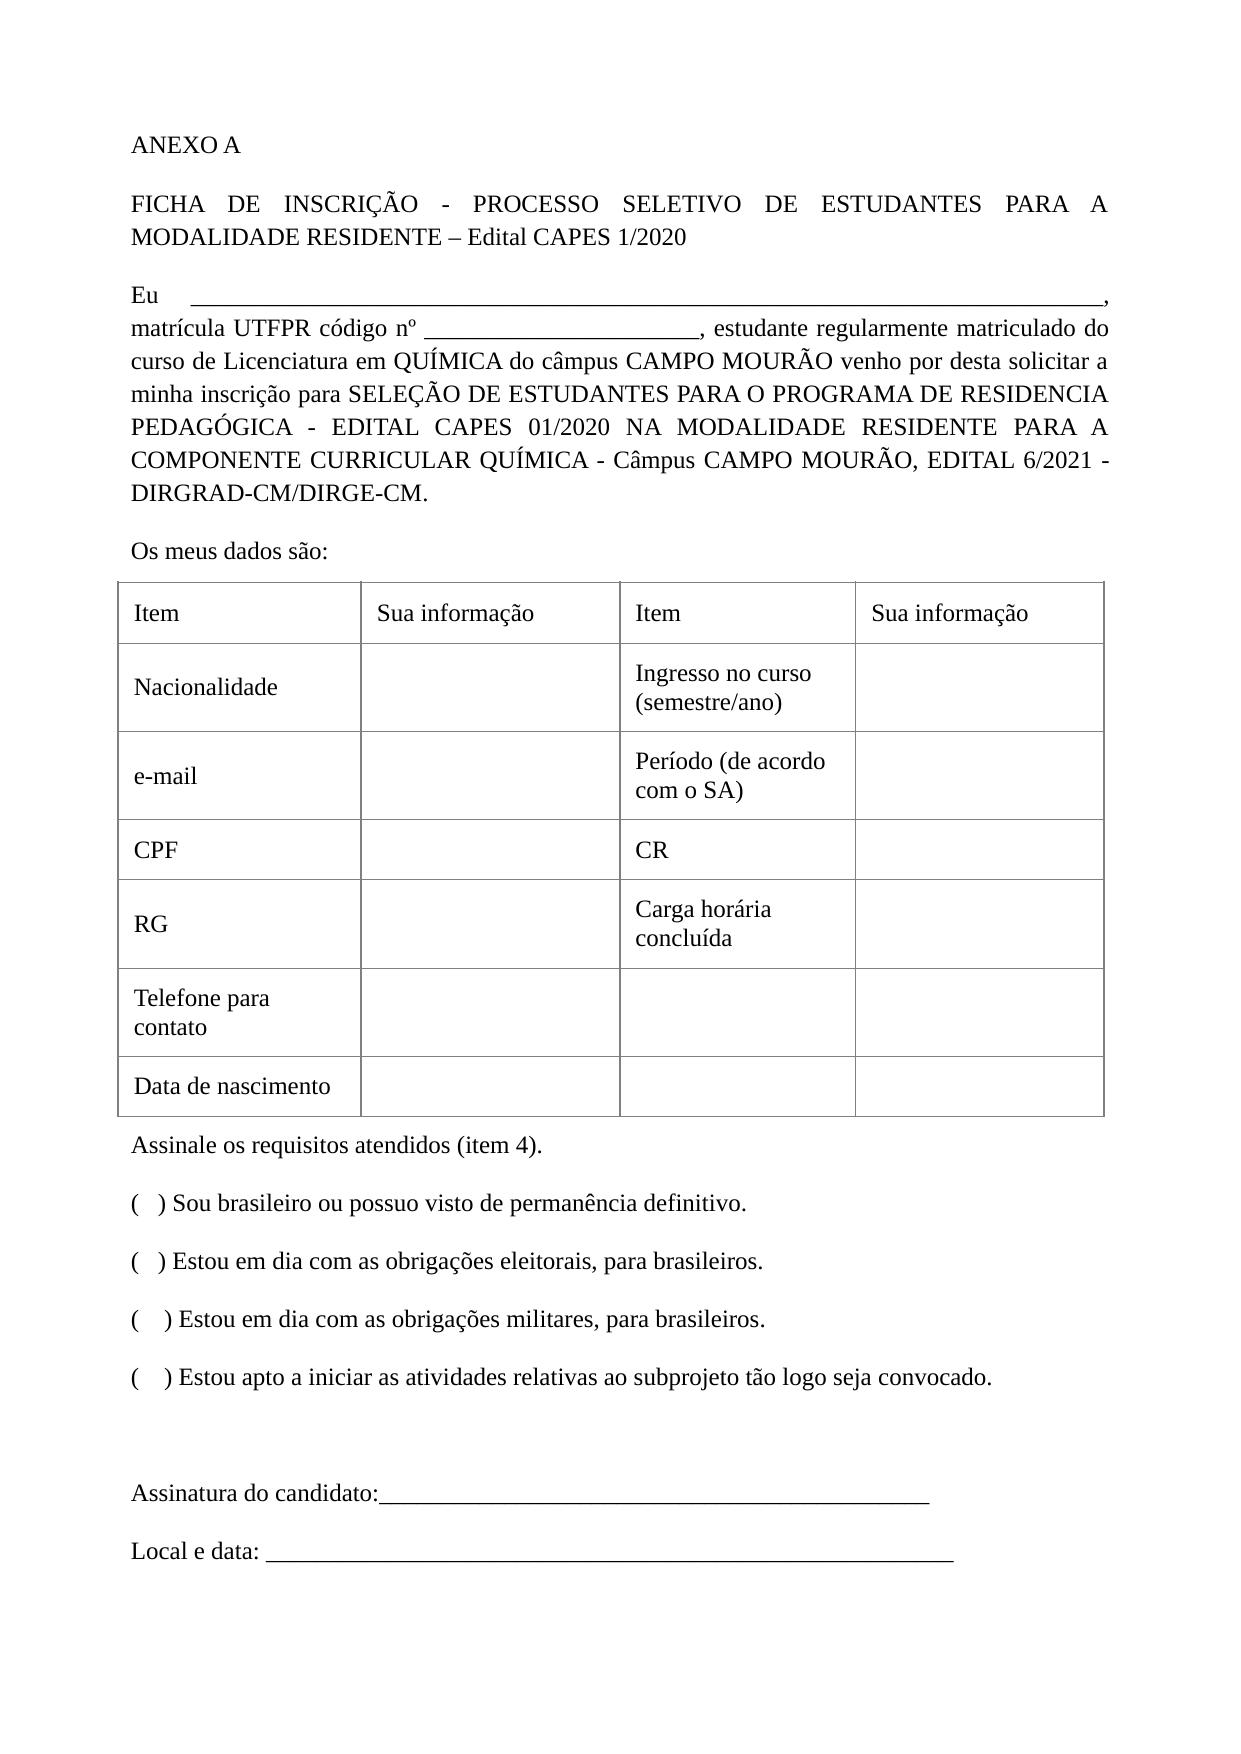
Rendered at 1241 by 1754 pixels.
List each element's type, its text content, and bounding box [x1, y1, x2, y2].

table_cell Carga horária concluída [621, 880, 855, 967]
text ANEXO A [131, 131, 1109, 159]
table_header Item [621, 583, 855, 642]
table_cell [856, 732, 1103, 819]
table_cell RG [119, 880, 360, 967]
text Local e data: _______________________________________________________ [131, 1536, 1109, 1564]
table_cell [362, 820, 619, 879]
table_cell [621, 1057, 855, 1116]
table_cell [856, 880, 1103, 967]
table_cell [362, 969, 619, 1056]
table_header Sua informação [856, 583, 1103, 642]
table_cell [362, 880, 619, 967]
table_cell Período (de acordo com o SA) [621, 732, 855, 819]
text Eu _________________________________________________________________________, matrícula UTFPR código nº ______________________, estudante regularmente matriculado do curso de Licenciatura em QUÍMICA do câmpus CAMPO MOURÃO venho por desta solicitar a minha inscrição para SELEÇÃO DE ESTUDANTES PARA O PROGRAMA DE RESIDENCIA PEDAGÓGICA - EDITAL CAPES 01/2020 NA MODALIDADE RESIDENTE PARA A COMPONENTE CURRICULAR QUÍMICA - Câmpus CAMPO MOURÃO, EDITAL 6/2021 - DIRGRAD-CM/DIRGE-CM. [131, 280, 1109, 507]
text ( ) Sou brasileiro ou possuo visto de permanência definitivo. [131, 1188, 1109, 1216]
table_cell [362, 644, 619, 731]
table_cell CR [621, 820, 855, 879]
table_cell [621, 969, 855, 1056]
text Os meus dados são: [131, 536, 1109, 564]
text ( ) Estou apto a iniciar as atividades relativas ao subprojeto tão logo seja convocado. [131, 1362, 1109, 1391]
table_cell [856, 969, 1103, 1056]
text ( ) Estou em dia com as obrigações militares, para brasileiros. [131, 1304, 1109, 1332]
text ( ) Estou em dia com as obrigações eleitorais, para brasileiros. [131, 1246, 1109, 1274]
table_cell e-mail [119, 732, 360, 819]
table_cell Telefone para contato [119, 969, 360, 1056]
table_header Sua informação [362, 583, 619, 642]
text Assinale os requisitos atendidos (item 4). [131, 1130, 1109, 1158]
table_cell [362, 732, 619, 819]
table_cell Nacionalidade [119, 644, 360, 731]
text Assinatura do candidato:____________________________________________ [131, 1478, 1109, 1507]
table_header Item [119, 583, 360, 642]
table_cell [362, 1057, 619, 1116]
table_cell Data de nascimento [119, 1057, 360, 1116]
table_cell [856, 644, 1103, 731]
table_cell [856, 820, 1103, 879]
table_cell [856, 1057, 1103, 1116]
table_cell CPF [119, 820, 360, 879]
text FICHA DE INSCRIÇÃO - PROCESSO SELETIVO DE ESTUDANTES PARA A MODALIDADE RESIDENTE – Edital CAPES 1/2020 [131, 189, 1109, 250]
table_cell Ingresso no curso (semestre/ano) [621, 644, 855, 731]
